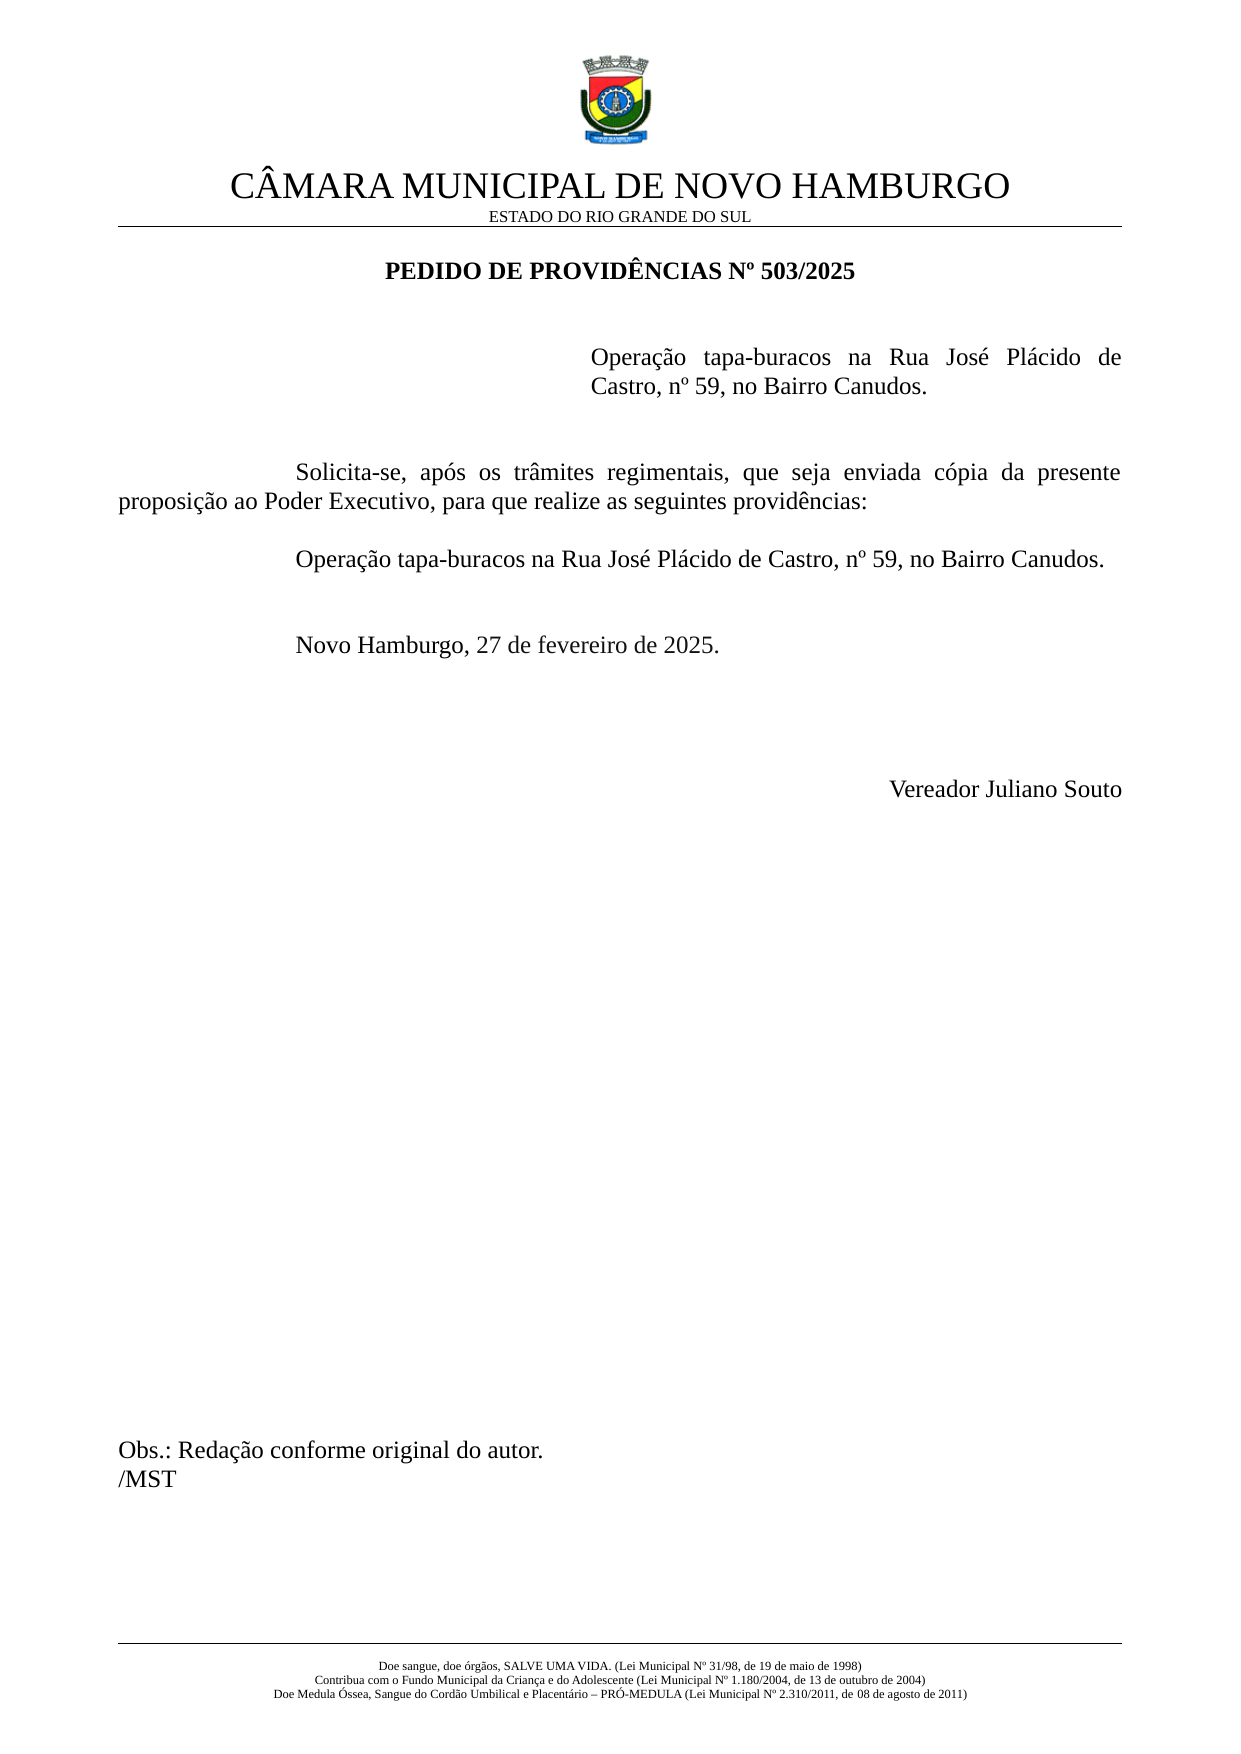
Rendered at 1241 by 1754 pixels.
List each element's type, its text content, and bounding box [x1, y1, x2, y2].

text /MST [118, 1464, 1122, 1492]
text Solicita-se, após os trâmites regimentais, que seja enviada cópia da presente proposição ao Poder Executivo, para que realize as seguintes providências: [118, 457, 1122, 515]
text Obs.: Redação conforme original do autor. [118, 1435, 1122, 1464]
text Operação tapa-buracos na Rua José Plácido de Castro, nº 59, no Bairro Canudos. [118, 544, 1122, 572]
picture [574, 48, 655, 149]
text Operação tapa-buracos na Rua José Plácido de Castro, nº 59, no Bairro Canudos. [591, 342, 1122, 400]
text Novo Hamburgo, 27 de fevereiro de 2025. [118, 630, 1122, 659]
text Vereador Juliano Souto [118, 774, 1122, 802]
text PEDIDO DE PROVIDÊNCIAS Nº 503/2025 [118, 256, 1122, 285]
